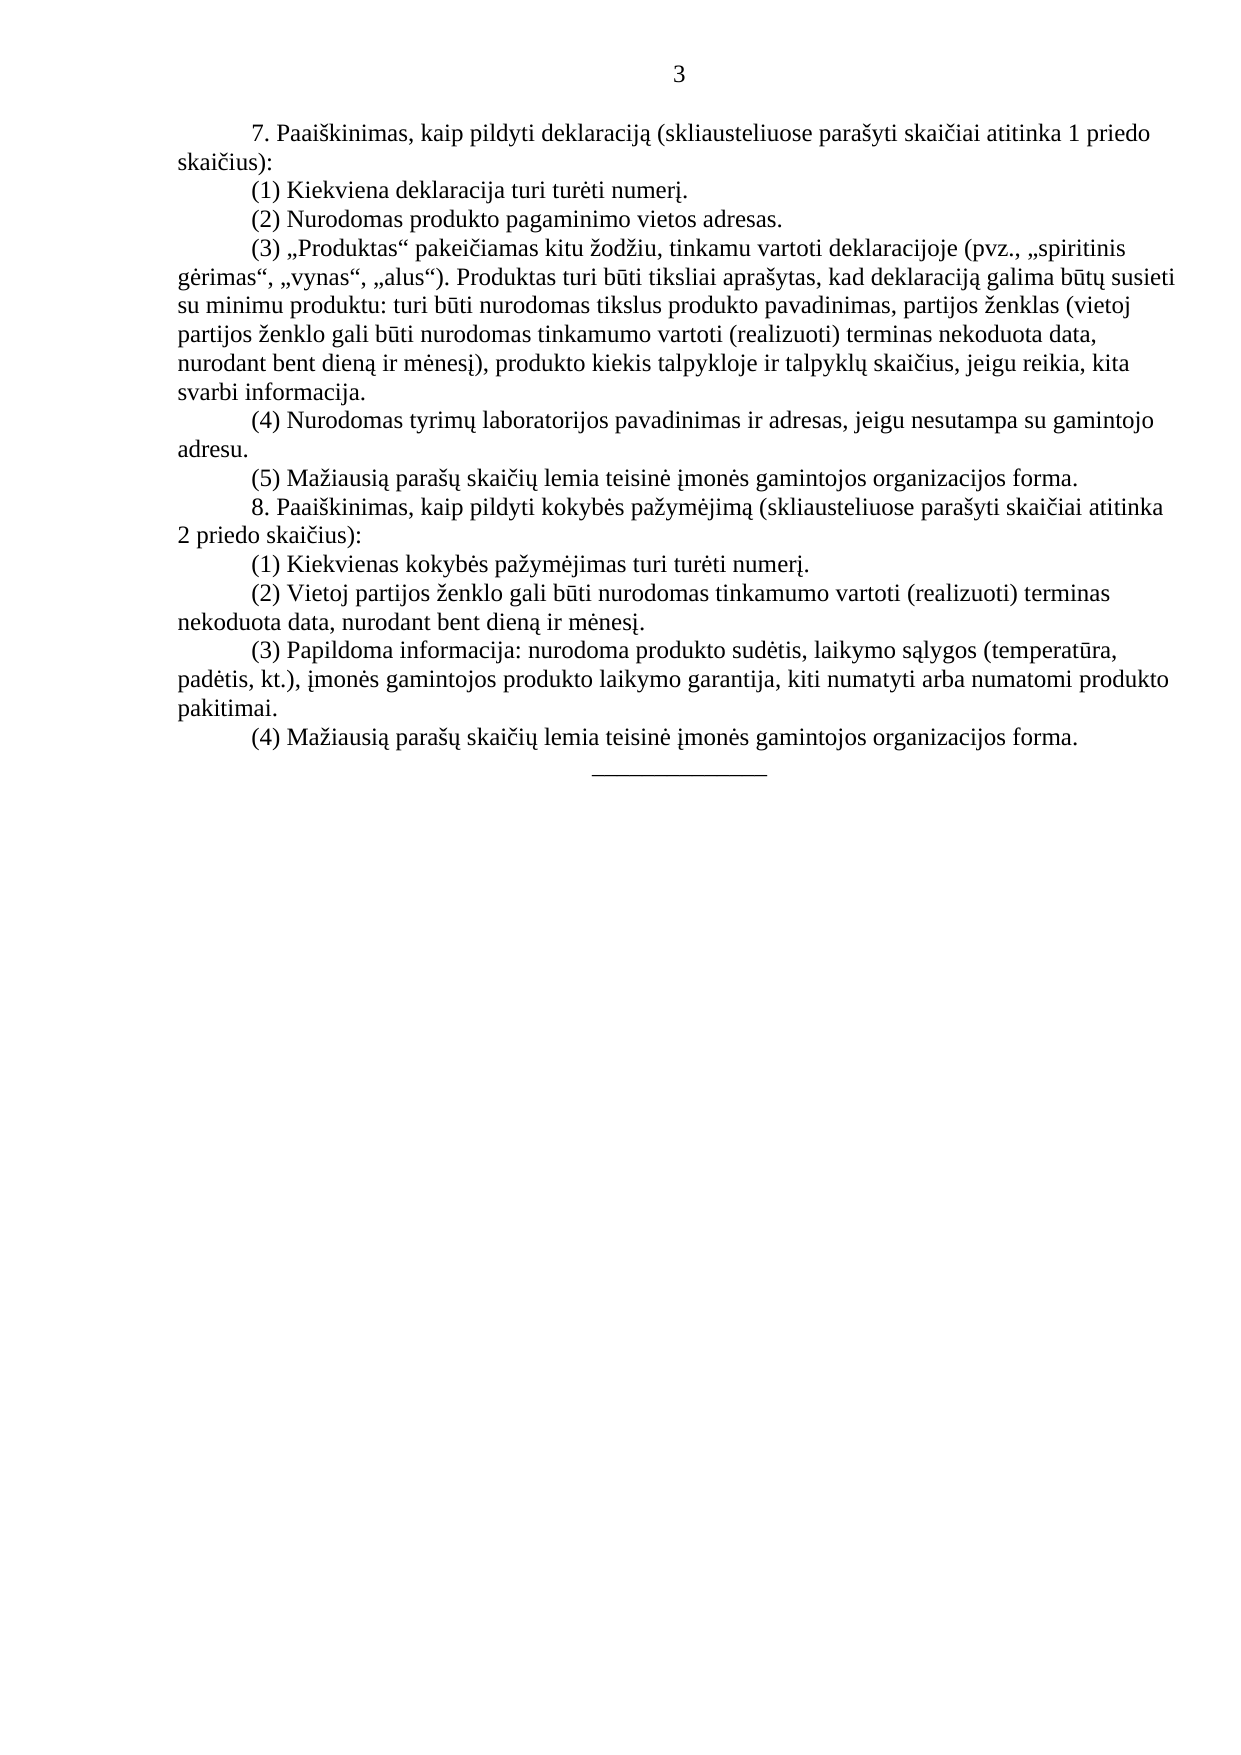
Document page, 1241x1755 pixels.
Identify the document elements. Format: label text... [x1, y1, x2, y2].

text ______________ [177, 751, 1181, 779]
text (3) „produktas“ pakeičiamas kitu žodžiu, tinkamu vartoti deklaracijoje (pvz., „spiritinis gėrimas“, „vynas“, „alus“). Produktas turi būti tiksliai aprašytas, kad deklaraciją galima būtų susieti su minimu produktu: turi būti nurodomas tikslus produkto pavadinimas, partijos ženklas (vietoj partijos ženklo gali būti nurodomas tinkamumo vartoti (realizuoti) terminas nekoduota data, nurodant bent dieną ir mėnesį), produkto kiekis talpykloje ir talpyklų skaičius, jeigu reikia, kita svarbi informacija. [177, 233, 1181, 406]
text (3) Papildoma informacija: nurodoma produkto sudėtis, laikymo sąlygos (temperatūra, padėtis, kt.), įmonės gamintojos produkto laikymo garantija, kiti numatyti arba numatomi produkto pakitimai. [177, 636, 1181, 722]
text 8. Paaiškinimas, kaip pildyti kokybės pažymėjimą (skliausteliuose parašyti skaičiai atitinka 2 priedo skaičius): [177, 492, 1181, 549]
text (1) Kiekvienas kokybės pažymėjimas turi turėti numerį. [177, 549, 1181, 578]
text (4) Nurodomas tyrimų laboratorijos pavadinimas ir adresas, jeigu nesutampa su gamintojo adresu. [177, 406, 1181, 463]
text (2) Vietoj partijos ženklo gali būti nurodomas tinkamumo vartoti (realizuoti) terminas nekoduota data, nurodant bent dieną ir mėnesį. [177, 578, 1181, 636]
text (1) Kiekviena deklaracija turi turėti numerį. [177, 176, 1181, 204]
text 7. paaiškinimas, kaip pildyti deklaraciją (skliausteliuose parašyti skaičiai atitinka 1 priedo skaičius): [177, 118, 1181, 176]
text (2) Nurodomas produkto pagaminimo vietos adresas. [177, 204, 1181, 233]
text (5) Mažiausią parašų skaičių lemia teisinė įmonės gamintojos organizacijos forma. [177, 463, 1181, 492]
text (4) Mažiausią parašų skaičių lemia teisinė įmonės gamintojos organizacijos forma. [177, 722, 1181, 751]
